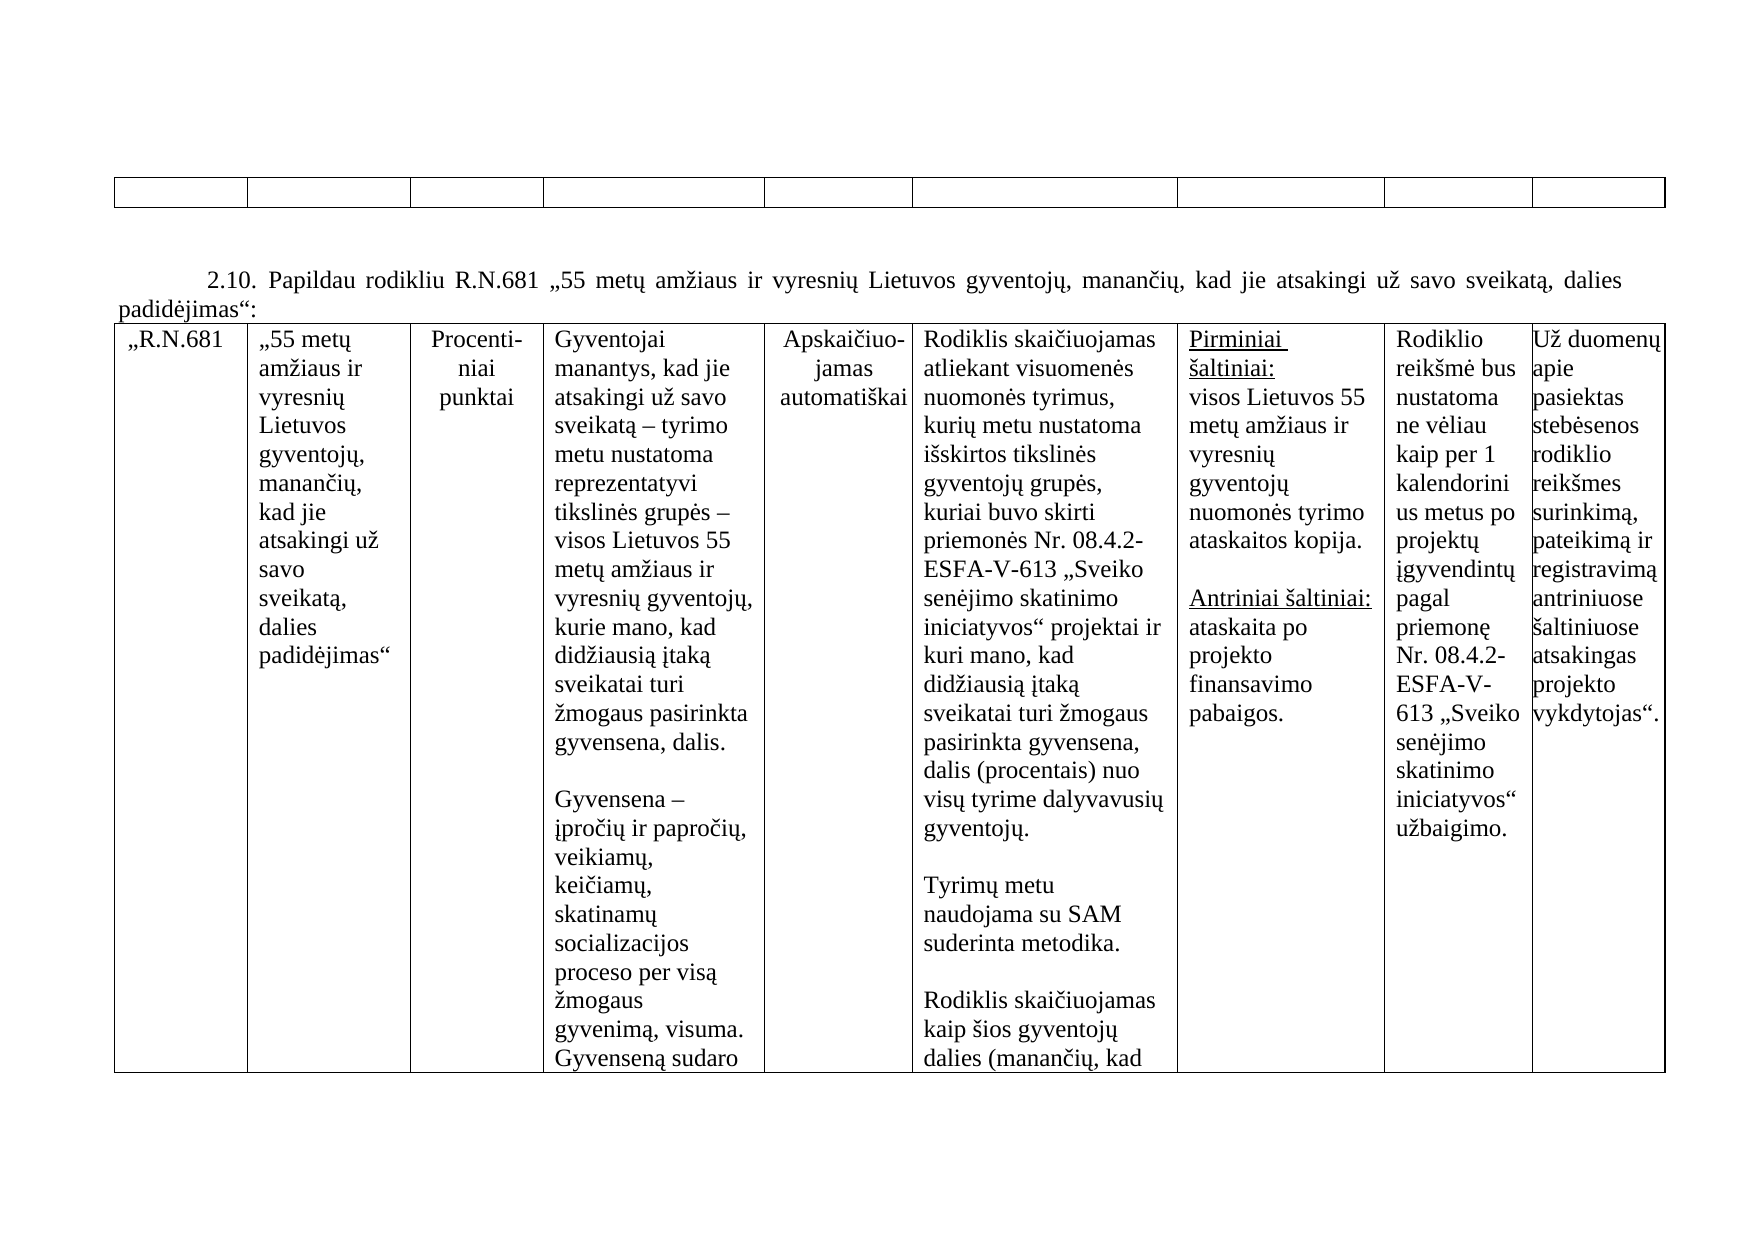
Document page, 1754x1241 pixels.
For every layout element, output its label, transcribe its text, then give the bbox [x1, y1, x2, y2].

table_header [115, 178, 247, 207]
table_header „R.N.681 [115, 324, 247, 1072]
table_header „55 metų amžiaus ir vyresnių Lietuvos gyventojų, manančių, kad jie atsakingi už savo sveikatą, dalies padidėjimas“ [248, 324, 410, 1072]
table_header [1385, 178, 1532, 207]
table_header [411, 178, 543, 207]
table_header Gyventojai manantys, kad jie atsakingi už savo sveikatą – tyrimo metu nustatoma reprezentatyvi tikslinės grupės – visos Lietuvos 55 metų amžiaus ir vyresnių gyventojų, kurie mano, kad didžiausią įtaką sveikatai turi žmogaus pasirinkta gyvensena, dalis. Gyvensena – įpročių ir papročių, veikiamų, keičiamų, skatinamų socializacijos proceso per visą žmogaus gyvenimą, visuma. Gyvenseną sudaro [544, 324, 764, 1072]
table_header [1533, 178, 1664, 207]
table_header [765, 178, 912, 207]
table_header [248, 178, 410, 207]
table_header Už duomenų apie pasiektas stebėsenos rodiklio reikšmes surinkimą, pateikimą ir registravimą antriniuose šaltiniuose atsakingas projekto vykdytojas“. [1533, 324, 1664, 1072]
table_header Rodiklio reikšmė bus nustatoma ne vėliau kaip per 1 kalendorinius metus po projektų įgyvendintų pagal priemonę Nr. 08.4.2-ESFA-V-613 „Sveiko senėjimo skatinimo iniciatyvos“ užbaigimo. [1385, 324, 1532, 1072]
text 2.10. Papildau rodikliu R.N.681 „55 metų amžiaus ir vyresnių Lietuvos gyventojų, manančių, kad jie atsakingi už savo sveikatą, dalies padidėjimas“: [118, 266, 1624, 323]
table_header [1178, 178, 1384, 207]
table_header Rodiklis skaičiuojamas atliekant visuomenės nuomonės tyrimus, kurių metu nustatoma išskirtos tikslinės gyventojų grupės, kuriai buvo skirti priemonės Nr. 08.4.2-ESFA-V-613 „Sveiko senėjimo skatinimo iniciatyvos“ projektai ir kuri mano, kad didžiausią įtaką sveikatai turi žmogaus pasirinkta gyvensena, dalis (procentais) nuo visų tyrime dalyvavusių gyventojų. Tyrimų metu naudojama su SAM suderinta metodika. Rodiklis skaičiuojamas kaip šios gyventojų dalies (manančių, kad [913, 324, 1177, 1072]
table_header Procenti-niai punktai [411, 324, 543, 1072]
table_header Apskaičiuo-jamas automatiškai [765, 324, 912, 1072]
table_header Pirminiai šaltiniai: visos Lietuvos 55 metų amžiaus ir vyresnių gyventojų nuomonės tyrimo ataskaitos kopija. Antriniai šaltiniai: ataskaita po projekto finansavimo pabaigos. [1178, 324, 1384, 1072]
